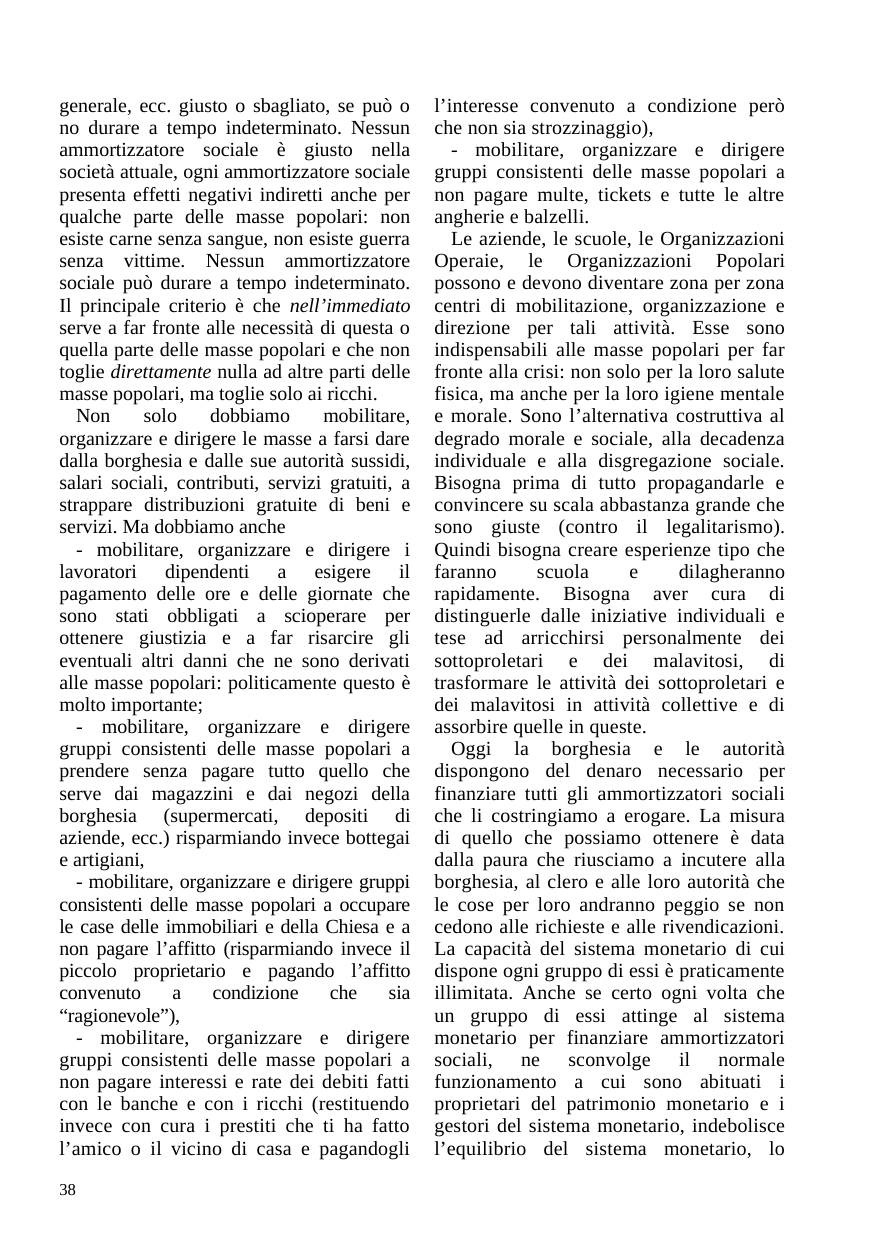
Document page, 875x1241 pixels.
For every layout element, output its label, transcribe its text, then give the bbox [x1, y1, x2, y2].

text - mobilitare, organizzare e dirigere gruppi consistenti delle masse popolari a occupare le case delle immobiliari e della Chiesa e a non pagare l’affitto (risparmiando invece il piccolo proprietario e pagando l’affitto convenuto a condizione che sia “ragionevole”), [59, 871, 411, 1026]
text - mobilitare, organizzare e dirigere gruppi consistenti delle masse popolari a non pagare interessi e rate dei debiti fatti con le banche e con i ricchi (restituendo invece con cura i prestiti che ti ha fatto l’amico o il vicino di casa e pagandogli [59, 1026, 411, 1159]
text - mobilitare, organizzare e dirigere gruppi consistenti delle masse popolari a non pagare multe, tickets e tutte le altre angherie e balzelli. [434, 139, 786, 228]
text - mobilitare, organizzare e dirigere i lavoratori dipendenti a esigere il pagamento delle ore e delle giornate che sono stati obbligati a scioperare per ottenere giustizia e a far risarcire gli eventuali altri danni che ne sono derivati alle masse popolari: politicamente questo è molto importante; [59, 538, 411, 716]
text Non solo dobbiamo mobilitare, organizzare e dirigere le masse a farsi dare dalla borghesia e dalle sue autorità sussidi, salari sociali, contributi, servizi gratuiti, a strappare distribuzioni gratuite di beni e servizi. Ma dobbiamo anche [59, 405, 411, 538]
text Le aziende, le scuole, le Organizzazioni Operaie, le Organizzazioni Popolari possono e devono diventare zona per zona centri di mobilitazione, organizzazione e direzione per tali attività. Esse sono indispensabili alle masse popolari per far fronte alla crisi: non solo per la loro salute fisica, ma anche per la loro igiene mentale e morale. Sono l’alternativa costruttiva al degrado morale e sociale, alla decadenza individuale e alla disgregazione sociale. Bisogna prima di tutto propagandarle e convincere su scala abbastanza grande che sono giuste (contro il legalitarismo). Quindi bisogna creare esperienze tipo che faranno scuola e dilagheranno rapidamente. Bisogna aver cura di distinguerle dalle iniziative individuali e tese ad arricchirsi personalmente dei sottoproletari e dei malavitosi, di trasformare le attività dei sottoproletari e dei malavitosi in attività collettive e di assorbire quelle in queste. [434, 228, 786, 738]
text - mobilitare, organizzare e dirigere gruppi consistenti delle masse popolari a prendere senza pagare tutto quello che serve dai magazzini e dai negozi della borghesia (supermercati, depositi di aziende, ecc.) risparmiando invece bottegai e artigiani, [59, 716, 411, 871]
text generale, ecc. giusto o sbagliato, se può o no durare a tempo indeterminato. Nessun ammortizzatore sociale è giusto nella società attuale, ogni ammortizzatore sociale presenta effetti negativi indiretti anche per qualche parte delle masse popolari: non esiste carne senza sangue, non esiste guerra senza vittime. Nessun ammortizzatore sociale può durare a tempo indeterminato. Il principale criterio è che nell’immediato serve a far fronte alle necessità di questa o quella parte delle masse popolari e che non toglie direttamente nulla ad altre parti delle masse popolari, ma toglie solo ai ricchi. [59, 94, 411, 405]
text l’interesse convenuto a condizione però che non sia strozzinaggio), [434, 94, 786, 139]
text Oggi la borghesia e le autorità dispongono del denaro necessario per finanziare tutti gli ammortizzatori sociali che li costringiamo a erogare. La misura di quello che possiamo ottenere è data dalla paura che riusciamo a incutere alla borghesia, al clero e alle loro autorità che le cose per loro andranno peggio se non cedono alle richieste e alle rivendicazioni. La capacità del sistema monetario di cui dispone ogni gruppo di essi è praticamente illimitata. Anche se certo ogni volta che un gruppo di essi attinge al sistema monetario per finanziare ammortizzatori sociali, ne sconvolge il normale funzionamento a cui sono abituati i proprietari del patrimonio monetario e i gestori del sistema monetario, indebolisce l’equilibrio del sistema monetario, lo [434, 738, 786, 1159]
